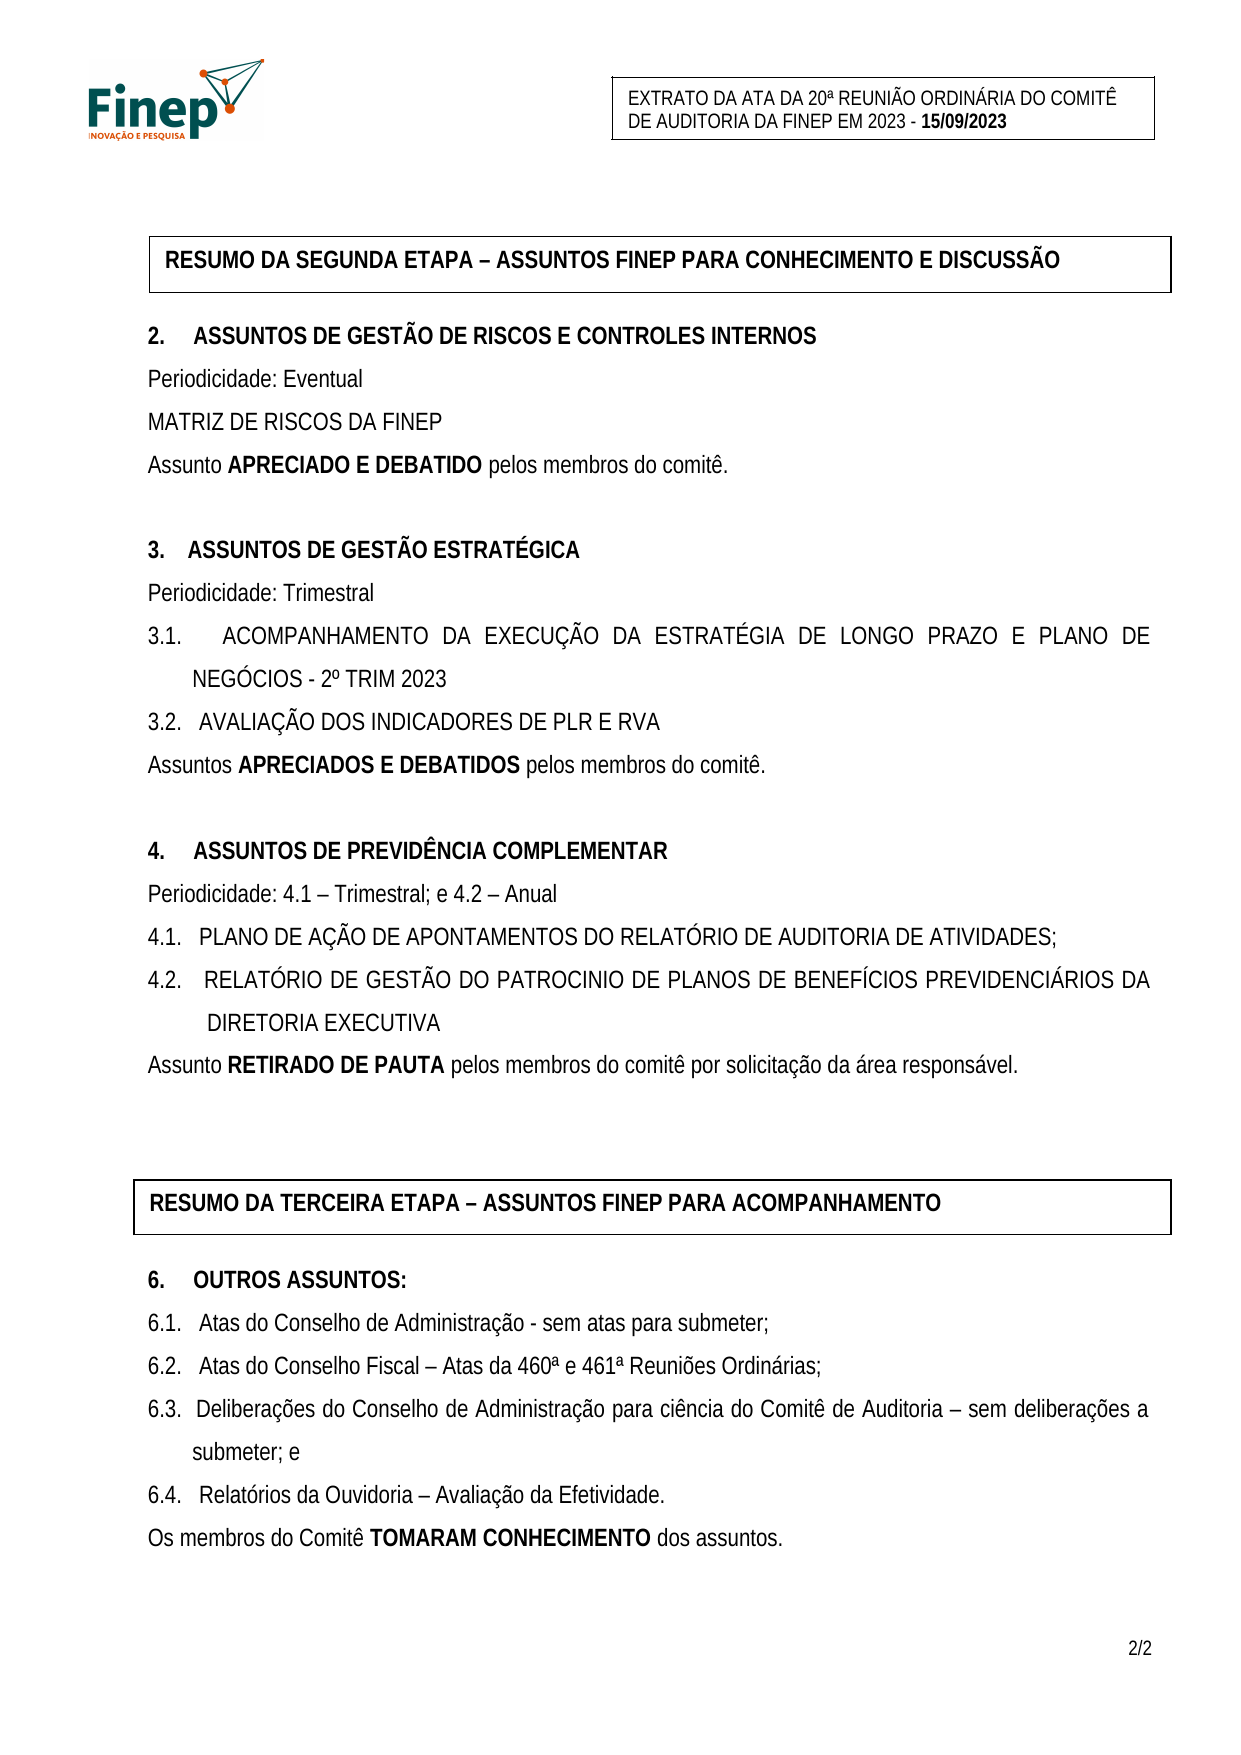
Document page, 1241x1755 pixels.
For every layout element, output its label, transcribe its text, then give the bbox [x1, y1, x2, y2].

text Periodicidade: Trimestral [148, 578, 1152, 607]
text 6.1. Atas do Conselho de Administração - sem atas para submeter; [148, 1308, 1152, 1337]
text Periodicidade: 4.1 – Trimestral; e 4.2 – Anual [148, 879, 1152, 907]
text 6.2. Atas do Conselho Fiscal – Atas da 460ª e 461ª Reuniões Ordinárias; [148, 1351, 1152, 1380]
text Assunto APRECIADO E DEBATIDO pelos membros do comitê. [148, 450, 1152, 478]
text Periodicidade: Eventual [148, 364, 1152, 392]
text RESUMO DA TERCEIRA ETAPA – ASSUNTOS FINEP PARA ACOMPANHAMENTO [149, 1188, 1155, 1217]
text 2. ASSUNTOS DE GESTÃO DE RISCOS E CONTROLES INTERNOS [148, 321, 1152, 349]
text 4.1. PLANO DE AÇÃO DE APONTAMENTOS DO RELATÓRIO DE AUDITORIA DE ATIVIDADES; [148, 922, 1152, 950]
text 4.2. RELATÓRIO DE GESTÃO DO PATROCINIO DE PLANOS DE BENEFÍCIOS PREVIDENCIÁRIOS DA DIRETORIA EXECUTIVA [148, 965, 1152, 1036]
text 6. OUTROS ASSUNTOS: [148, 1265, 1152, 1294]
text 3.1. ACOMPANHAMENTO DA EXECUÇÃO DA ESTRATÉGIA DE LONGO PRAZO E PLANO DE NEGÓCIOS - 2º TRIM 2023 [148, 621, 1152, 693]
text Os membros do Comitê TOMARAM CONHECIMENTO dos assuntos. [148, 1523, 1152, 1551]
text 3. ASSUNTOS DE GESTÃO ESTRATÉGICA [148, 536, 1152, 564]
text 3.2. AVALIAÇÃO DOS INDICADORES DE PLR E RVA [148, 707, 1152, 736]
text 6.3. Deliberações do Conselho de Administração para ciência do Comitê de Auditoria – sem deliberações a submeter; e [148, 1394, 1152, 1466]
text 4. ASSUNTOS DE PREVIDÊNCIA COMPLEMENTAR [148, 836, 1152, 864]
text MATRIZ DE RISCOS DA FINEP [148, 407, 1152, 435]
text RESUMO DA SEGUNDA ETAPA – ASSUNTOS FINEP PARA CONHECIMENTO E DISCUSSÃO [165, 244, 1155, 273]
text Assunto RETIRADO DE PAUTA pelos membros do comitê por solicitação da área responsável. [148, 1051, 1152, 1079]
text 6.4. Relatórios da Ouvidoria – Avaliação da Efetividade. [148, 1480, 1152, 1508]
text Assuntos APRECIADOS E DEBATIDOS pelos membros do comitê. [148, 750, 1152, 779]
